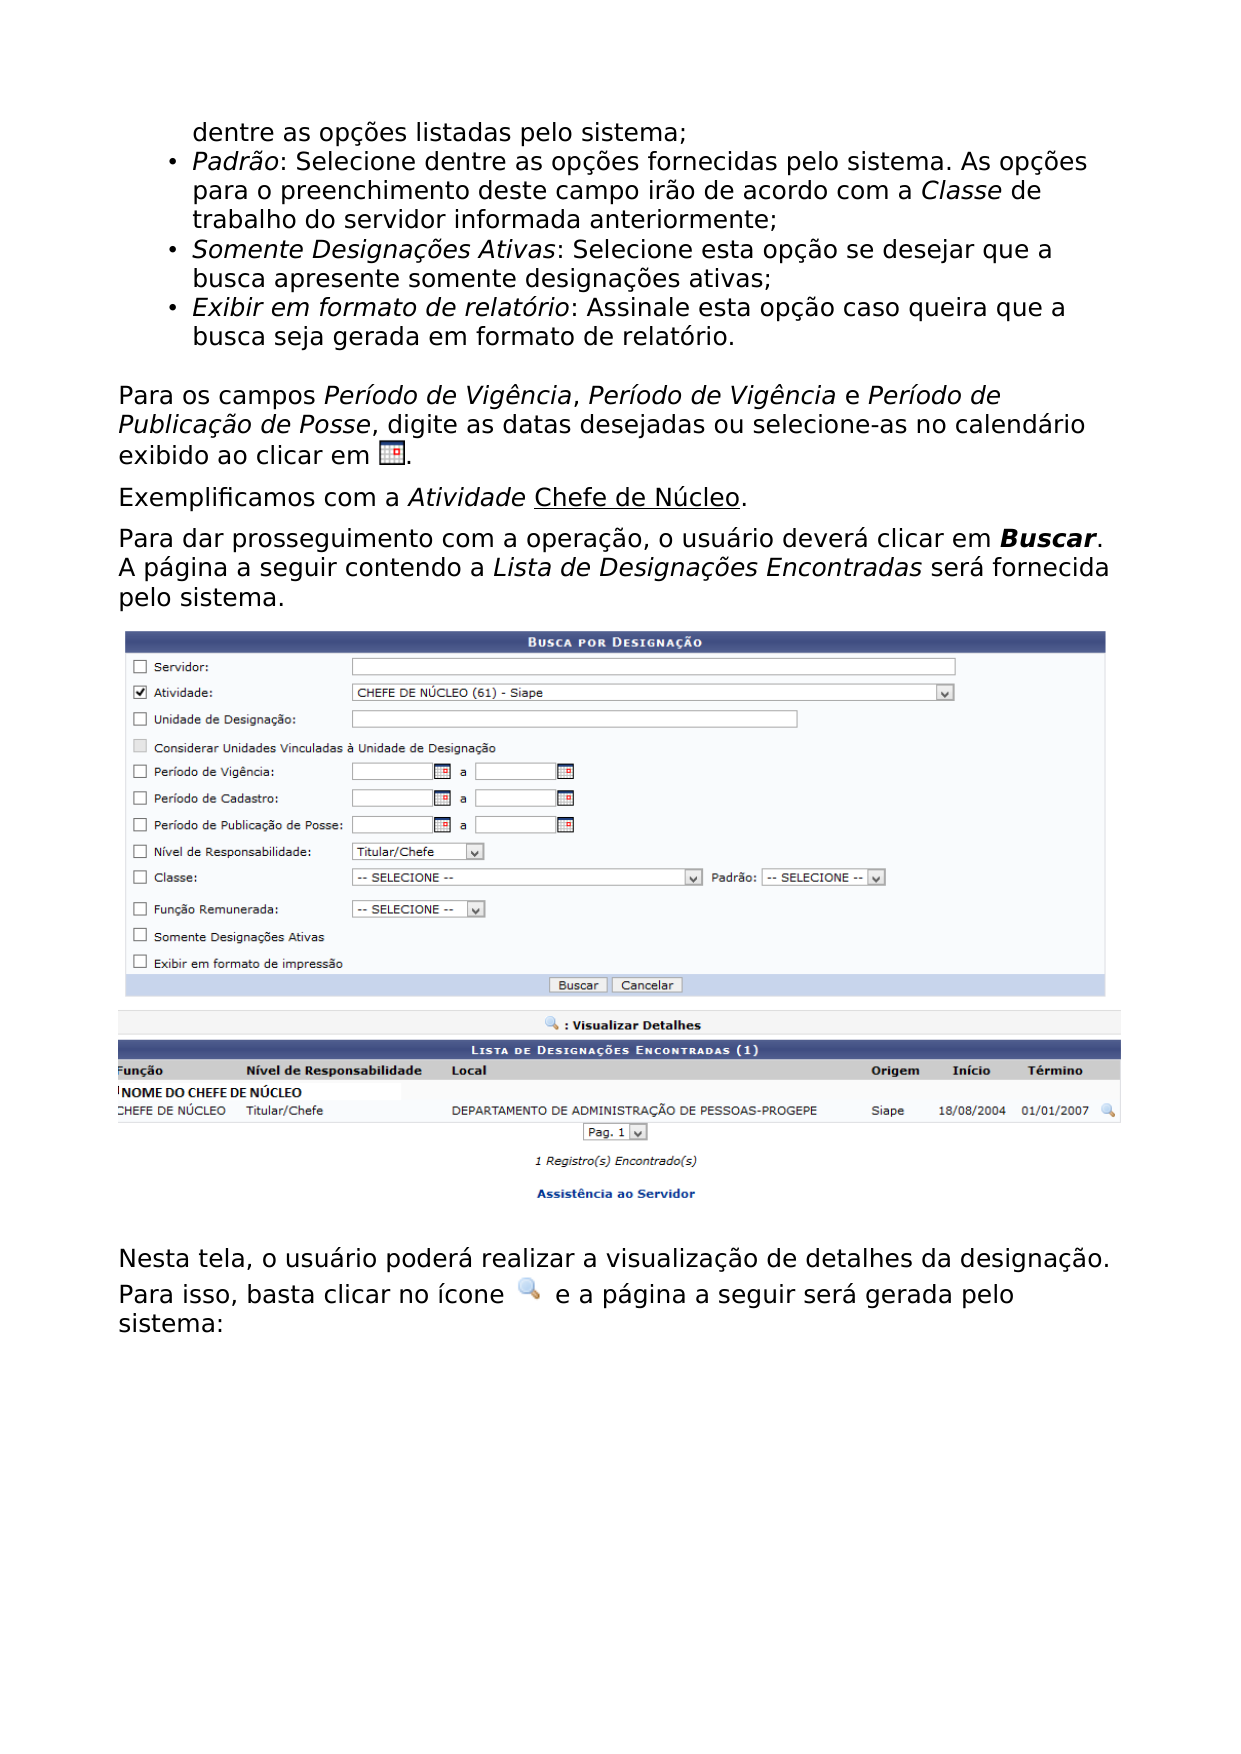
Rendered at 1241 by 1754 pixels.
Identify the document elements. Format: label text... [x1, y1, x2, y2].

picture [118, 624, 1123, 1203]
picture [512, 1273, 548, 1304]
picture [378, 439, 405, 465]
text Para dar prosseguimento com a operação, o usuário deverá clicar em Buscar. A página a seguir contendo a Lista de Designações Encontradas será fornecida pelo sistema. [118, 524, 1122, 612]
text Para os campos Período de Vigência, Período de Vigência e Período de Publicação de Posse, digite as datas desejadas ou selecione-as no calendário exibido ao clicar em . [118, 381, 1122, 470]
text Exemplificamos com a Atividade Chefe de Núcleo. [118, 483, 1122, 512]
list Exibir em formato de relatório: Assinale esta opção caso queira que a busca seja gerada em formato de relatório. [177, 293, 1122, 351]
text Nesta tela, o usuário poderá realizar a visualização de detalhes da designação. Para isso, basta clicar no ícone e a página a seguir será gerada pelo sistema: [118, 1244, 1122, 1338]
list Somente Designações Ativas: Selecione esta opção se desejar que a busca apresente somente designações ativas; [177, 235, 1122, 293]
list Padrão: Selecione dentre as opções fornecidas pelo sistema. As opções para o preenchimento deste campo irão de acordo com a Classe de trabalho do servidor informada anteriormente; [177, 147, 1122, 235]
list dentre as opções listadas pelo sistema; [177, 118, 1122, 147]
